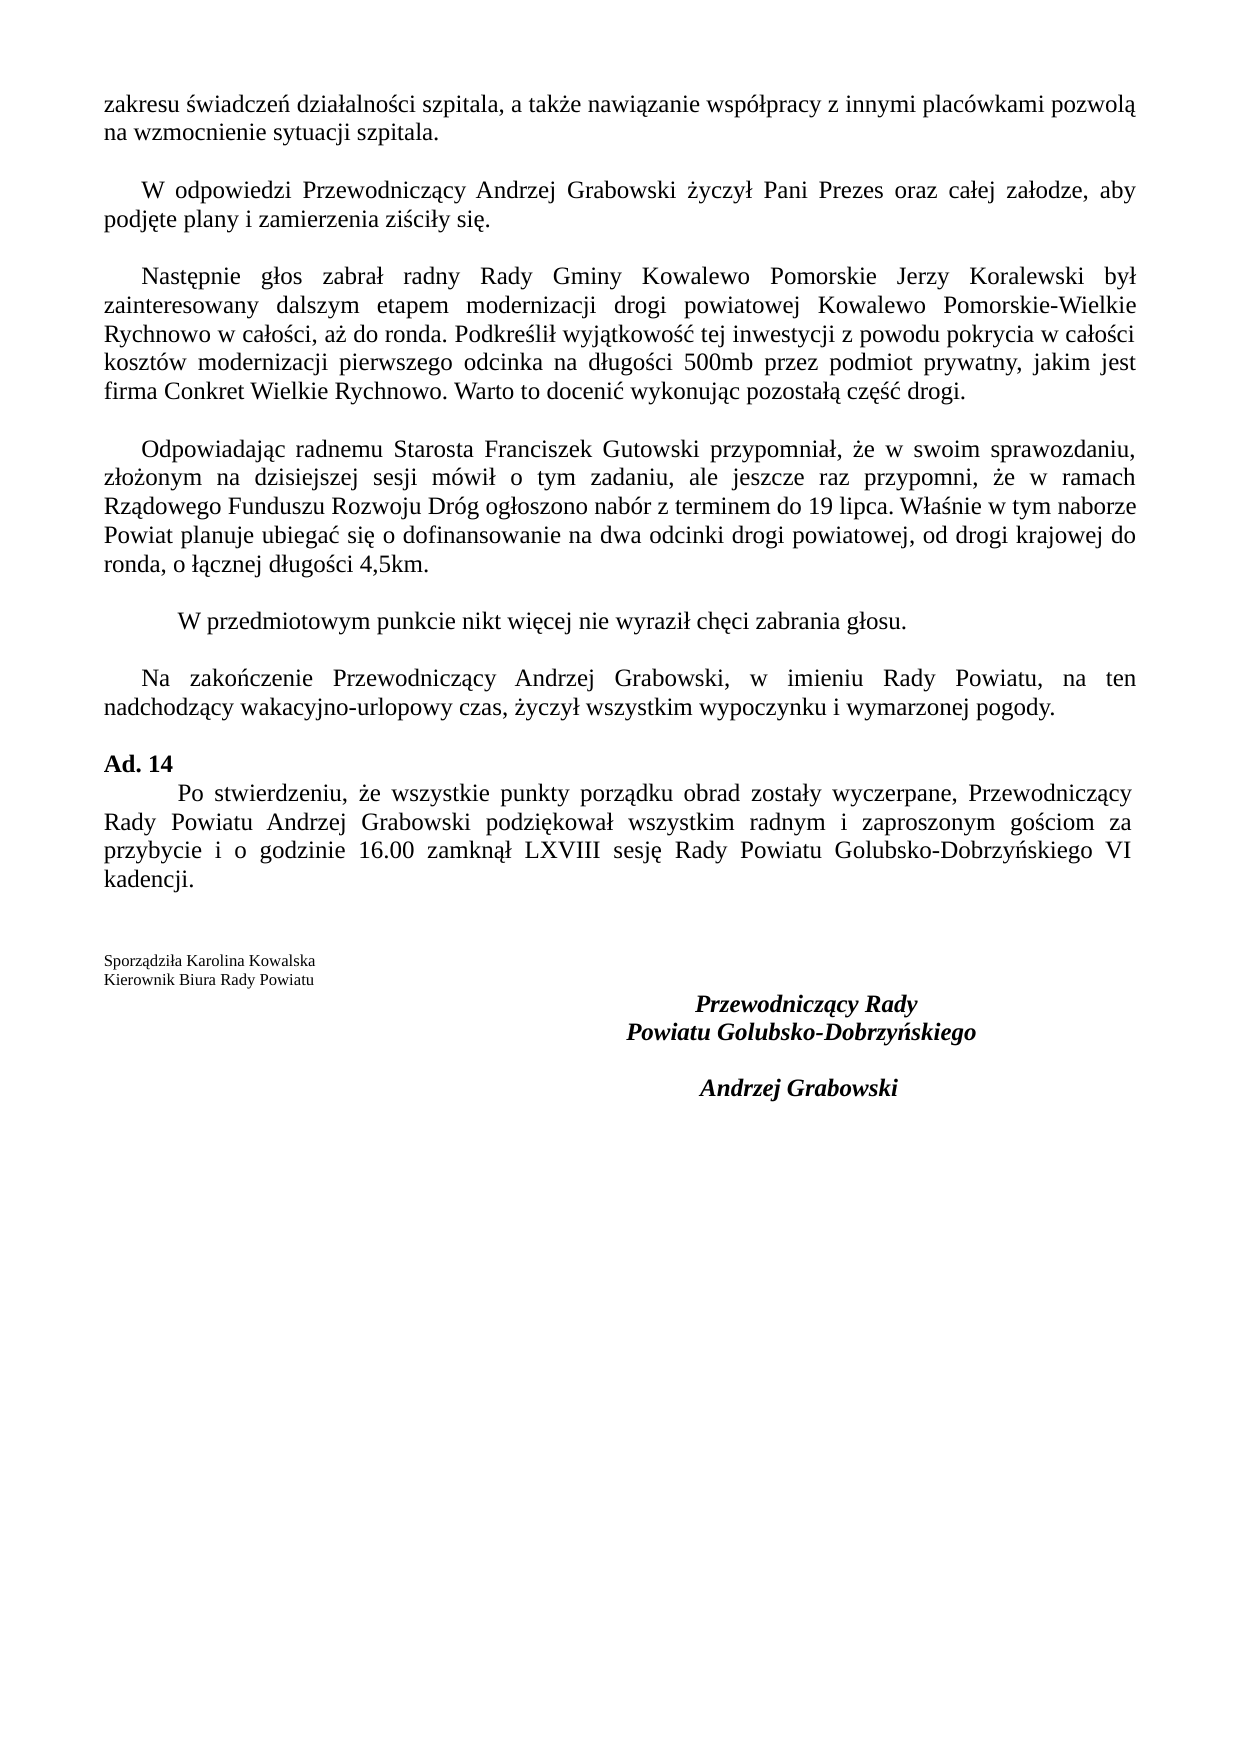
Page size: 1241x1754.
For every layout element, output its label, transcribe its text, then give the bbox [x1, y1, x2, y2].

text Ad. 14 [103, 749, 1132, 778]
text Kierownik Biura Rady Powiatu [103, 969, 1137, 989]
text Na zakończenie Przewodniczący Andrzej Grabowski, w imieniu Rady Powiatu, na ten nadchodzący wakacyjno-urlopowy czas, życzył wszystkim wypoczynku i wymarzonej pogody. [103, 663, 1137, 720]
text Następnie głos zabrał radny Rady Gminy Kowalewo Pomorskie Jerzy Koralewski był zainteresowany dalszym etapem modernizacji drogi powiatowej Kowalewo Pomorskie-Wielkie Rychnowo w całości, aż do ronda. Podkreślił wyjątkowość tej inwestycji z powodu pokrycia w całości kosztów modernizacji pierwszego odcinka na długości 500mb przez podmiot prywatny, jakim jest firma Conkret Wielkie Rychnowo. Warto to docenić wykonując pozostałą część drogi. [103, 261, 1137, 405]
text Po stwierdzeniu, że wszystkie punkty porządku obrad zostały wyczerpane, Przewodniczący Rady Powiatu Andrzej Grabowski podziękował wszystkim radnym i zaproszonym gościom za przybycie i o godzinie 16.00 zamknął LXVIII sesję Rady Powiatu Golubsko-Dobrzyńskiego VI kadencji. [103, 778, 1132, 893]
text W przedmiotowym punkcie nikt więcej nie wyraził chęci zabrania głosu. [103, 606, 1137, 635]
text Andrzej Grabowski [103, 1073, 1137, 1101]
text Przewodniczący Rady [103, 989, 1137, 1017]
text zakresu świadczeń działalności szpitala, a także nawiązanie współpracy z innymi placówkami pozwolą na wzmocnienie sytuacji szpitala. [103, 89, 1137, 146]
text Powiatu Golubsko-Dobrzyńskiego [103, 1017, 1137, 1046]
text Sporządziła Karolina Kowalska [103, 950, 1137, 969]
text Odpowiadając radnemu Starosta Franciszek Gutowski przypomniał, że w swoim sprawozdaniu, złożonym na dzisiejszej sesji mówił o tym zadaniu, ale jeszcze raz przypomni, że w ramach Rządowego Funduszu Rozwoju Dróg ogłoszono nabór z terminem do 19 lipca. Właśnie w tym naborze Powiat planuje ubiegać się o dofinansowanie na dwa odcinki drogi powiatowej, od drogi krajowej do ronda, o łącznej długości 4,5km. [103, 434, 1137, 577]
text W odpowiedzi Przewodniczący Andrzej Grabowski życzył Pani Prezes oraz całej załodze, aby podjęte plany i zamierzenia ziściły się. [103, 175, 1137, 232]
